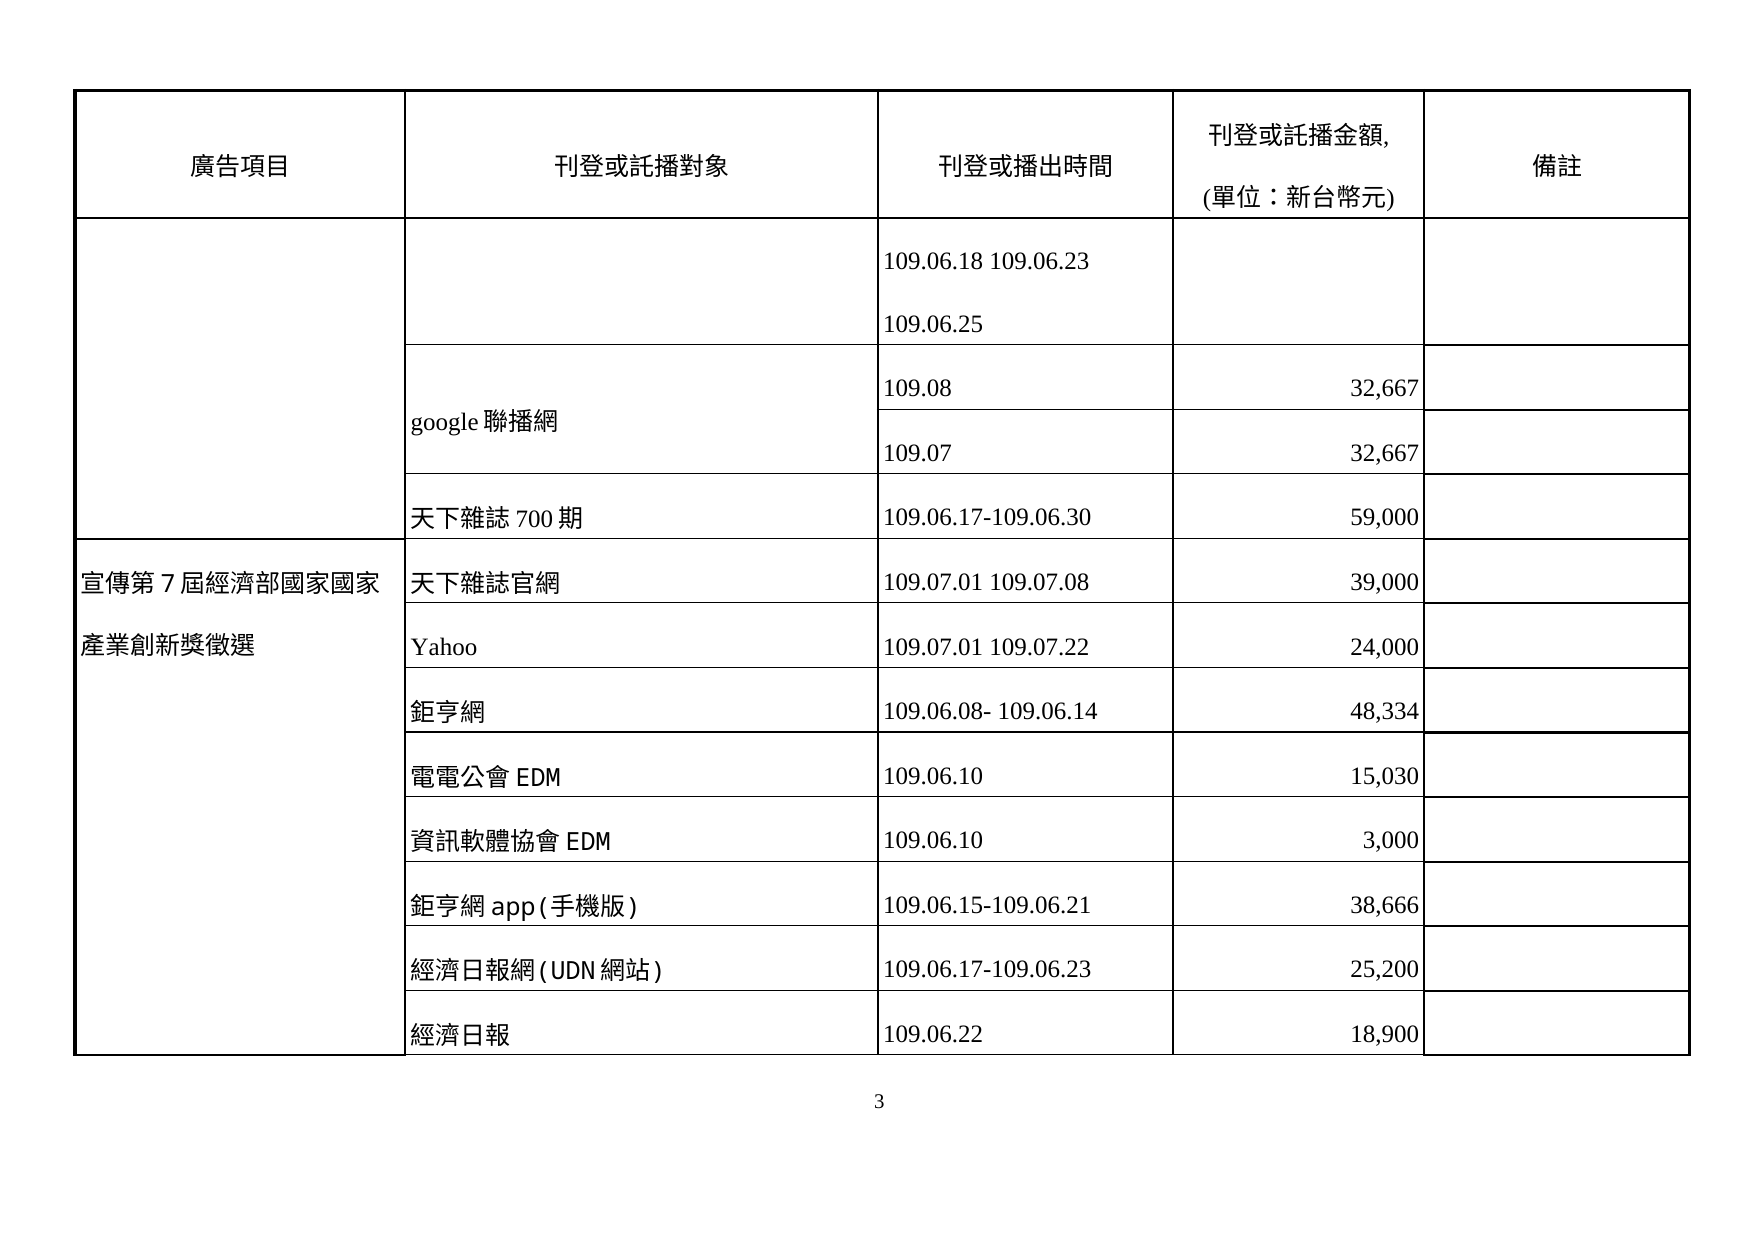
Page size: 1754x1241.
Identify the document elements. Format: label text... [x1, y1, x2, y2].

table_cell 3,000 [1174, 797, 1423, 861]
table_cell 109.06.15-109.06.21 [879, 862, 1172, 925]
table_cell [1425, 863, 1688, 925]
table_cell 宣傳第7屆經濟部國家國家產業創新獎徵選 [77, 540, 404, 1054]
table_cell 109.07 [879, 410, 1172, 473]
table_cell 109.06.08- 109.06.14 [879, 668, 1172, 731]
table_cell 資訊軟體協會EDM [406, 797, 877, 861]
table_cell [1425, 411, 1688, 473]
table_cell 經濟日報網(UDN網站) [406, 926, 877, 990]
table_cell 109.07.01 109.07.08 [879, 539, 1172, 602]
table_cell 109.06.17-109.06.30 [879, 474, 1172, 538]
table_cell 32,667 [1174, 345, 1423, 408]
table_cell [1425, 540, 1688, 602]
table_cell 109.06.17-109.06.23 [879, 926, 1172, 990]
table_cell Yahoo [406, 603, 877, 667]
table_cell 109.08 [879, 345, 1172, 408]
table_cell [1174, 219, 1423, 344]
table_cell [1425, 927, 1688, 990]
table_cell 天下雜誌官網 [406, 539, 877, 602]
table_cell 109.06.10 [879, 797, 1172, 861]
table_cell [406, 219, 877, 344]
table_cell [1425, 604, 1688, 667]
table_cell [1425, 734, 1688, 796]
table_cell 25,200 [1174, 926, 1423, 990]
table_cell 電電公會EDM [406, 733, 877, 796]
table_cell 109.07.01 109.07.22 [879, 603, 1172, 667]
table_header 廣告項目 [77, 92, 404, 217]
table_cell google聯播網 [406, 345, 877, 473]
table_header 刊登或播出時間 [879, 92, 1172, 217]
table_cell 鉅亨網app(手機版) [406, 862, 877, 925]
table_cell 39,000 [1174, 539, 1423, 602]
table_cell 109.06.22 [879, 991, 1172, 1054]
table_cell 38,666 [1174, 862, 1423, 925]
table_cell 109.06.18 109.06.23 109.06.25 [879, 219, 1172, 344]
table_cell 48,334 [1174, 668, 1423, 731]
table_cell [1425, 669, 1688, 731]
table_header 刊登或託播金額, (單位：新台幣元) [1174, 92, 1423, 217]
table_cell 15,030 [1174, 733, 1423, 796]
table_header 備註 [1425, 92, 1688, 217]
table_cell 109.06.10 [879, 733, 1172, 796]
table_cell 鉅亨網 [406, 668, 877, 731]
table_cell [1425, 219, 1688, 344]
table_header 刊登或託播對象 [406, 92, 877, 217]
table_cell [1425, 346, 1688, 408]
table_cell 18,900 [1174, 991, 1423, 1054]
table_cell 32,667 [1174, 410, 1423, 473]
table_cell 24,000 [1174, 603, 1423, 667]
table_cell [1425, 992, 1688, 1054]
table_cell 59,000 [1174, 474, 1423, 538]
table_cell [1425, 475, 1688, 538]
table_cell [77, 219, 404, 538]
table_cell 經濟日報 [406, 991, 877, 1054]
table_cell 天下雜誌700期 [406, 474, 877, 538]
table_cell [1425, 798, 1688, 861]
